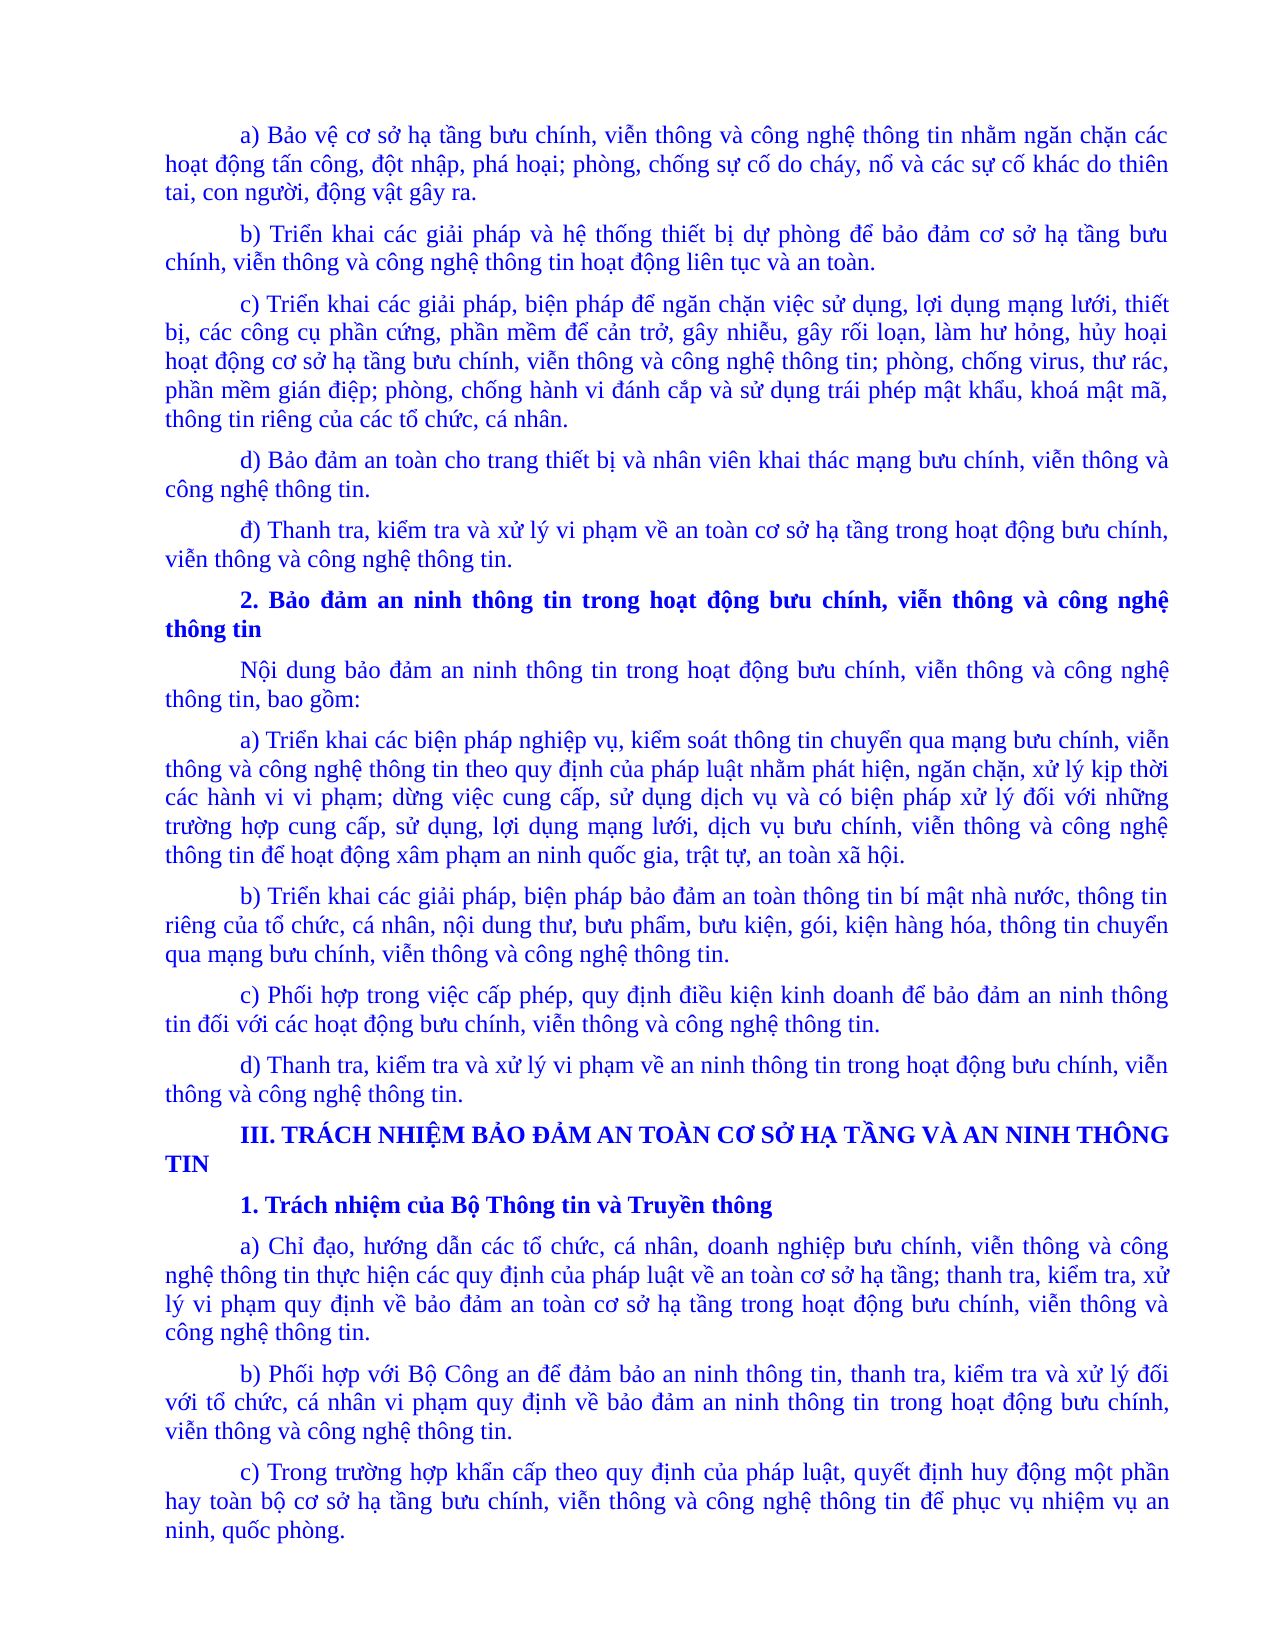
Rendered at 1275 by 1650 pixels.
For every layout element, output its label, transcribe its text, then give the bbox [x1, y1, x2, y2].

text d) Bảo đảm an toàn cho trang thiết bị và nhân viên khai thác mạng bưu chính, viễn thông và công nghệ thông tin. [165, 445, 1170, 502]
text c) Phối hợp trong việc cấp phép, quy định điều kiện kinh doanh để bảo đảm an ninh thông tin đối với các hoạt động bưu chính, viễn thông và công nghệ thông tin. [165, 980, 1170, 1037]
text đ) Thanh tra, kiểm tra và xử lý vi phạm về an toàn cơ sở hạ tầng trong hoạt động bưu chính, viễn thông và công nghệ thông tin. [165, 515, 1170, 572]
text b) Phối hợp với Bộ Công an để đảm bảo an ninh thông tin, thanh tra, kiểm tra và xử lý đối với tổ chức, cá nhân vi phạm quy định về bảo đảm an ninh thông tin trong hoạt động bưu chính, viễn thông và công nghệ thông tin. [165, 1359, 1170, 1445]
text Nội dung bảo đảm an ninh thông tin trong hoạt động bưu chính, viễn thông và công nghệ thông tin, bao gồm: [165, 655, 1170, 712]
text b) Triển khai các giải pháp, biện pháp bảo đảm an toàn thông tin bí mật nhà nước, thông tin riêng của tổ chức, cá nhân, nội dung thư, bưu phẩm, bưu kiện, gói, kiện hàng hóa, thông tin chuyển qua mạng bưu chính, viễn thông và công nghệ thông tin. [165, 881, 1170, 967]
text c) Trong trường hợp khẩn cấp theo quy định của pháp luật, quyết định huy động một phần hay toàn bộ cơ sở hạ tầng bưu chính, viễn thông và công nghệ thông tin để phục vụ nhiệm vụ an ninh, quốc phòng. [165, 1457, 1170, 1544]
text a) Triển khai các biện pháp nghiệp vụ, kiểm soát thông tin chuyển qua mạng bưu chính, viễn thông và công nghệ thông tin theo quy định của pháp luật nhằm phát hiện, ngăn chặn, xử lý kịp thời các hành vi vi phạm; dừng việc cung cấp, sử dụng dịch vụ và có biện pháp xử lý đối với những trường hợp cung cấp, sử dụng, lợi dụng mạng lưới, dịch vụ bưu chính, viễn thông và công nghệ thông tin để hoạt động xâm phạm an ninh quốc gia, trật tự, an toàn xã hội. [165, 725, 1170, 869]
text b) Triển khai các giải pháp và hệ thống thiết bị dự phòng để bảo đảm cơ sở hạ tầng bưu chính, viễn thông và công nghệ thông tin hoạt động liên tục và an toàn. [165, 219, 1170, 276]
text a) Bảo vệ cơ sở hạ tầng bưu chính, viễn thông và công nghệ thông tin nhằm ngăn chặn các hoạt động tấn công, đột nhập, phá hoại; phòng, chống sự cố do cháy, nổ và các sự cố khác do thiên tai, con người, động vật gây ra. [165, 120, 1170, 206]
text c) Triển khai các giải pháp, biện pháp để ngăn chặn việc sử dụng, lợi dụng mạng lưới, thiết bị, các công cụ phần cứng, phần mềm để cản trở, gây nhiễu, gây rối loạn, làm hư hỏng, hủy hoại hoạt động cơ sở hạ tầng bưu chính, viễn thông và công nghệ thông tin; phòng, chống virus, thư rác, phần mềm gián điệp; phòng, chống hành vi đánh cắp và sử dụng trái phép mật khẩu, khoá mật mã, thông tin riêng của các tổ chức, cá nhân. [165, 289, 1170, 432]
text a) Chỉ đạo, hướng dẫn các tổ chức, cá nhân, doanh nghiệp bưu chính, viễn thông và công nghệ thông tin thực hiện các quy định của pháp luật về an toàn cơ sở hạ tầng; thanh tra, kiểm tra, xử lý vi phạm quy định về bảo đảm an toàn cơ sở hạ tầng trong hoạt động bưu chính, viễn thông và công nghệ thông tin. [165, 1231, 1170, 1346]
text d) Thanh tra, kiểm tra và xử lý vi phạm về an ninh thông tin trong hoạt động bưu chính, viễn thông và công nghệ thông tin. [165, 1050, 1170, 1107]
text 2. Bảo đảm an ninh thông tin trong hoạt động bưu chính, viễn thông và công nghệ thông tin [165, 585, 1170, 642]
text III. TRÁCH NHIỆM BẢO ĐẢM AN TOÀN CƠ SỞ HẠ TẦNG VÀ AN NINH THÔNG TIN [165, 1120, 1170, 1177]
text 1. Trách nhiệm của Bộ Thông tin và Truyền thông [165, 1190, 1170, 1219]
